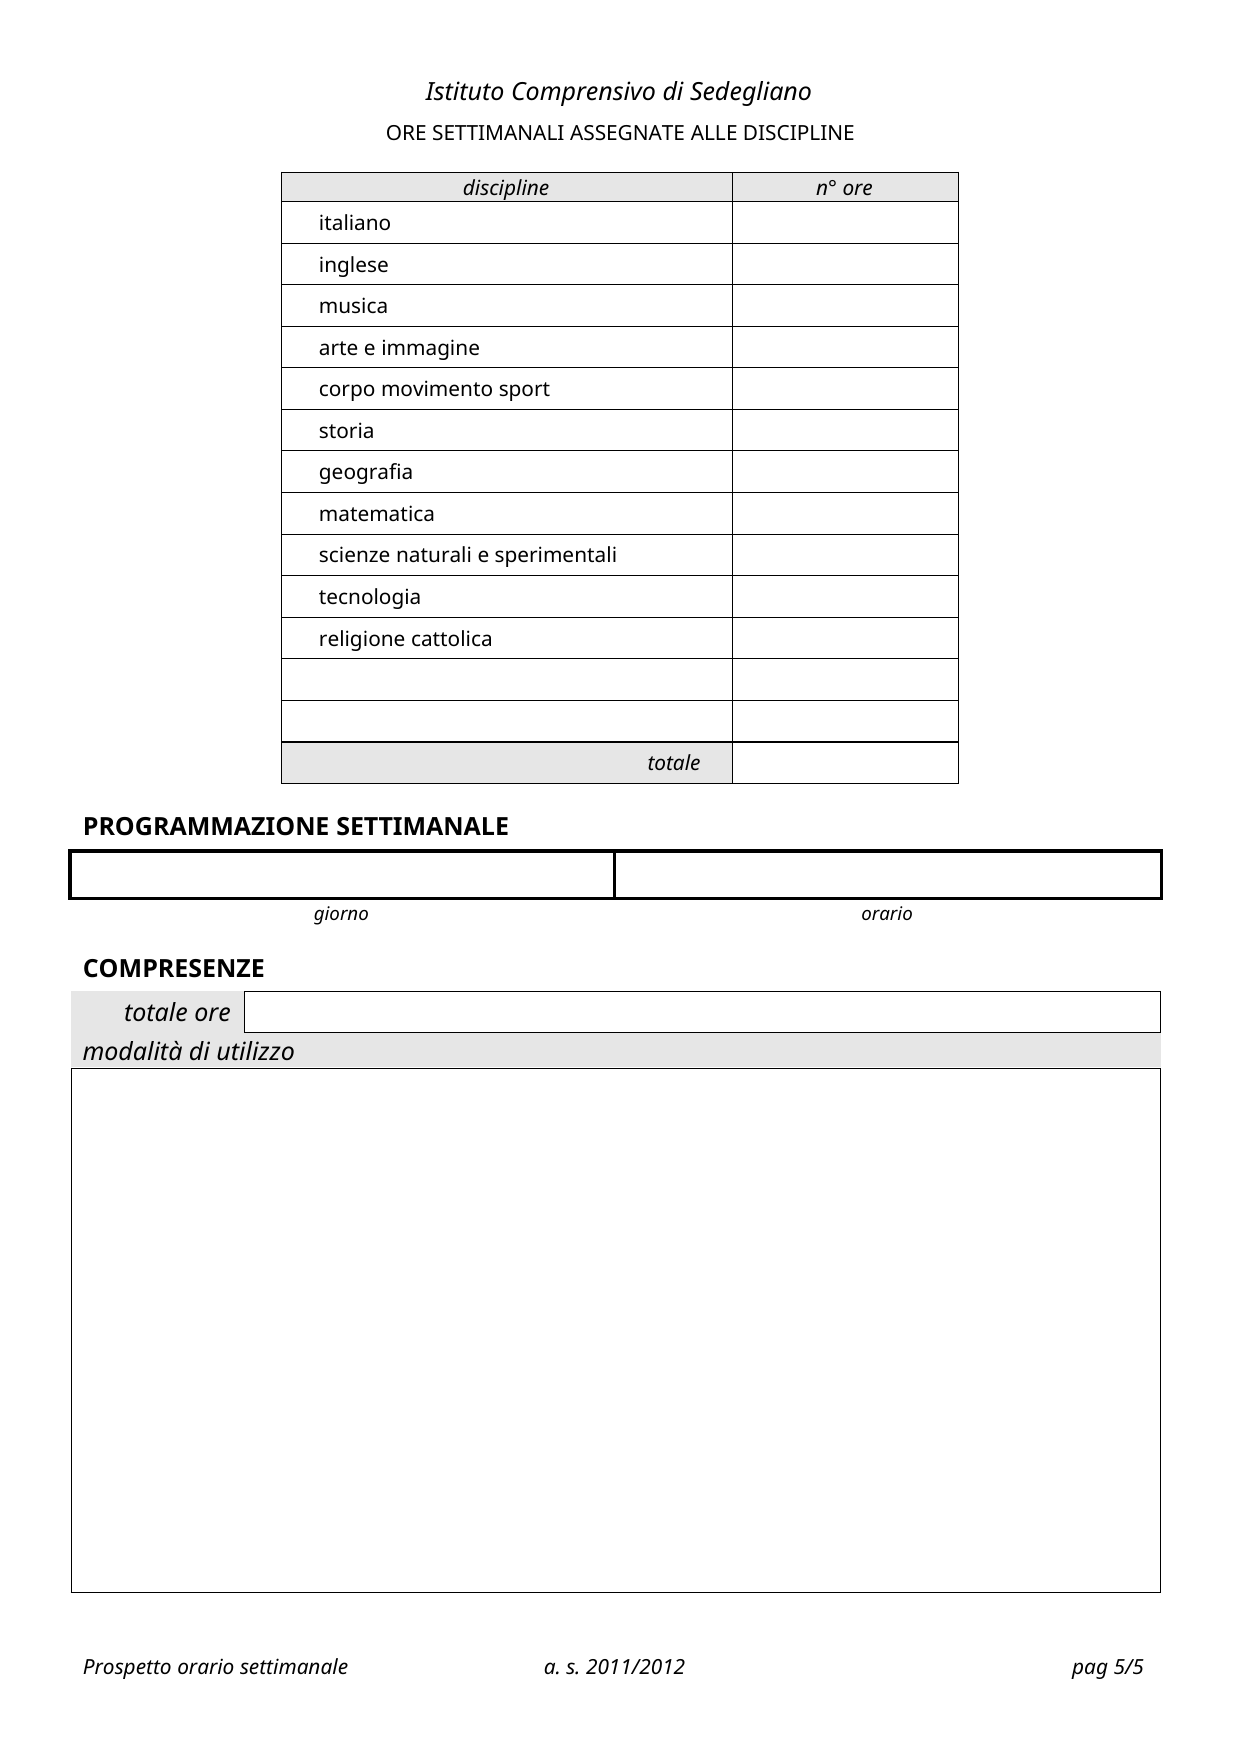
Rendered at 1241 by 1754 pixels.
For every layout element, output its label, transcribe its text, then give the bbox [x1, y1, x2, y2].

table_cell storia [282, 410, 732, 450]
table_header [616, 853, 1160, 897]
table_cell religione cattolica [282, 618, 732, 658]
table_header totale ore [71, 991, 244, 1032]
table_cell [733, 743, 958, 783]
table_cell italiano [282, 202, 732, 243]
text Programmazione settimanale [83, 809, 1157, 843]
table_cell [733, 202, 958, 243]
table_cell musica [282, 285, 732, 326]
table_cell [733, 244, 958, 284]
table_header [72, 853, 613, 897]
table_cell modalità di utilizzo [71, 1032, 1161, 1067]
table_cell geografia [282, 451, 732, 492]
table_cell [72, 1069, 1160, 1592]
table_cell [733, 535, 958, 575]
table_header n° ore [733, 173, 958, 201]
table_cell [733, 618, 958, 658]
table_cell orario [614, 900, 1162, 925]
table_cell [733, 701, 958, 741]
table_cell [733, 576, 958, 617]
table_cell scienze naturali e sperimentali [282, 535, 732, 575]
table_cell [733, 410, 958, 450]
text Ore settimanali assegnate alle discipline [83, 118, 1157, 147]
text Compresenze [83, 950, 1157, 984]
table_cell [733, 368, 958, 409]
table_header [245, 992, 1160, 1032]
table_cell [282, 701, 732, 741]
table_cell [733, 327, 958, 367]
table_header discipline [282, 173, 732, 201]
table_cell corpo movimento sport [282, 368, 732, 409]
table_cell [733, 285, 958, 326]
table_cell tecnologia [282, 576, 732, 617]
table_cell [282, 659, 732, 700]
table_cell matematica [282, 493, 732, 533]
table_cell giorno [70, 900, 614, 925]
table_cell totale [282, 743, 732, 783]
table_cell [733, 659, 958, 700]
table_cell [733, 493, 958, 533]
table_cell inglese [282, 244, 732, 284]
table_cell [733, 451, 958, 492]
table_cell arte e immagine [282, 327, 732, 367]
